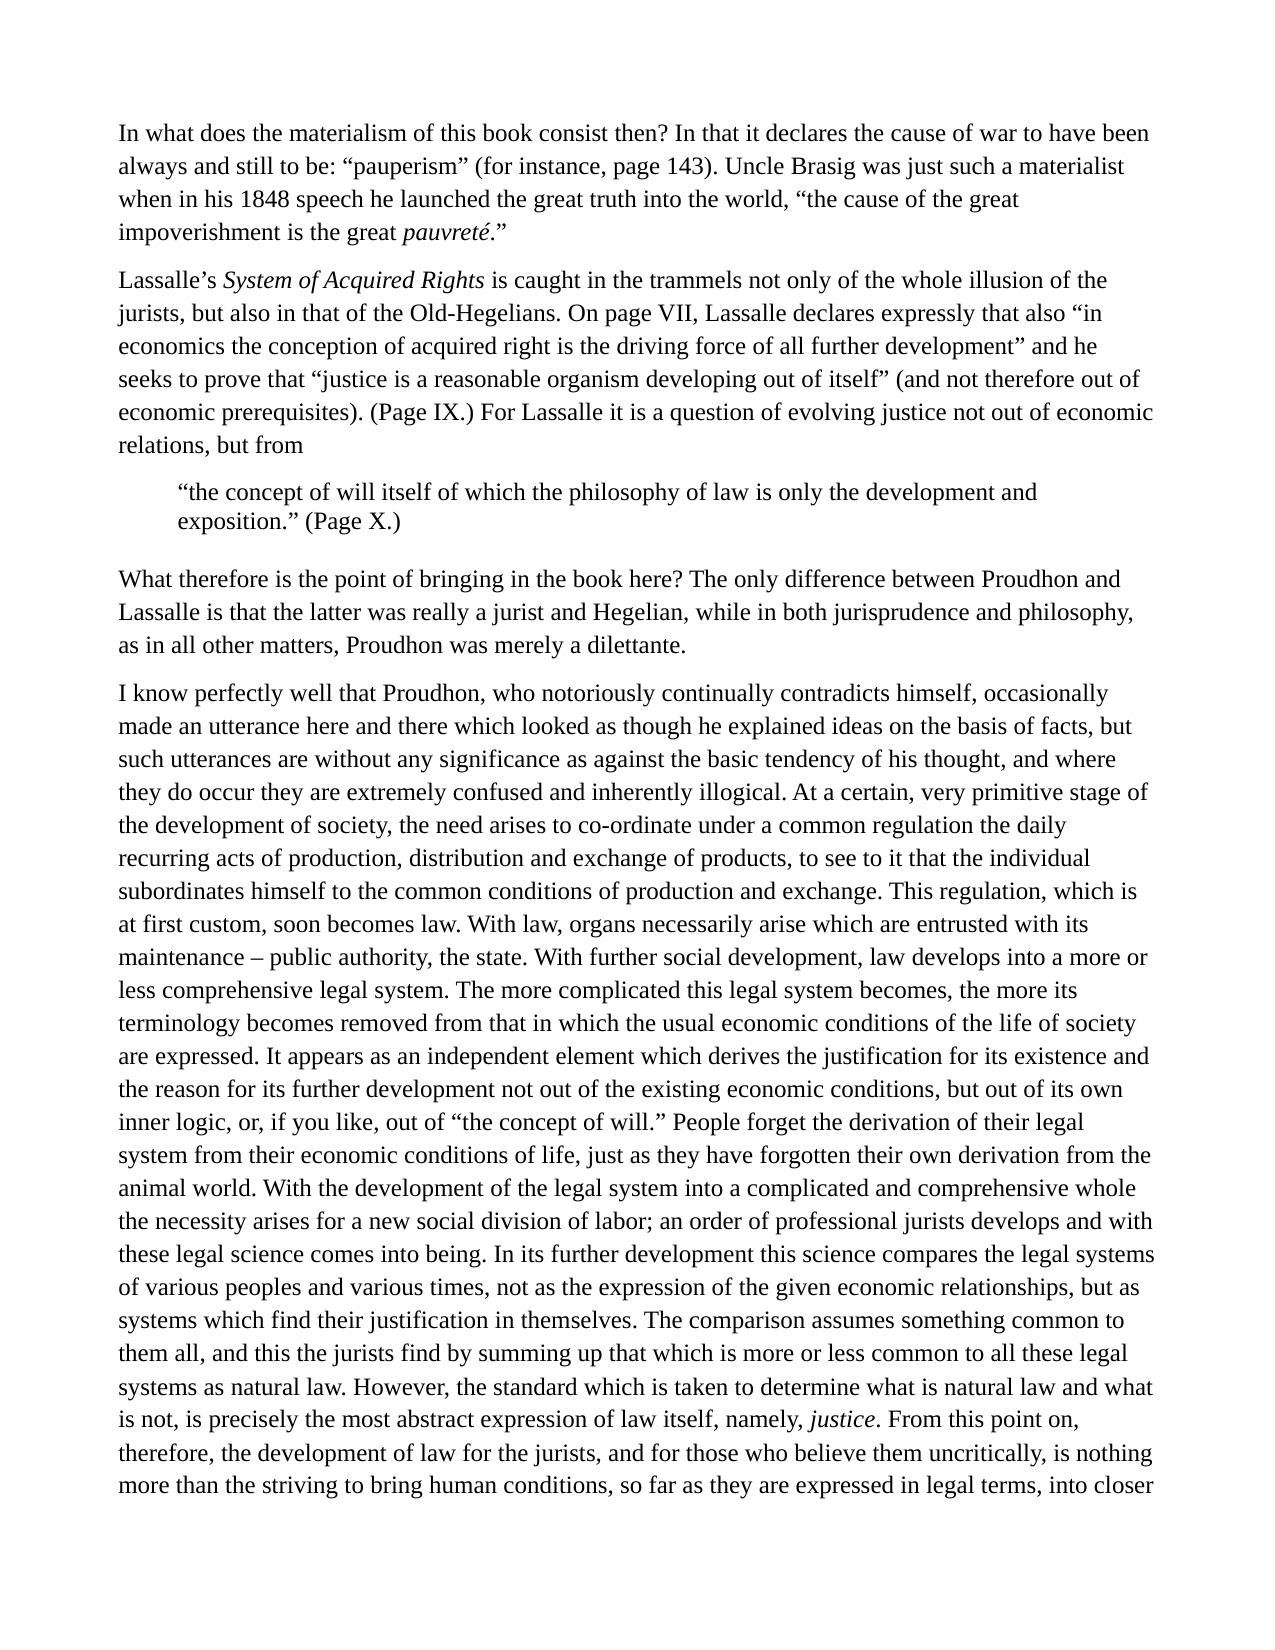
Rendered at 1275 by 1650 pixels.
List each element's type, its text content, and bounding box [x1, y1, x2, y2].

text “the concept of will itself of which the philosophy of law is only the development and exposition.” (Page X.) [177, 477, 1098, 535]
text In what does the materialism of this book consist then? In that it declares the cause of war to have been always and still to be: “pauperism” (for instance, page 143). Uncle Brasig was just such a materialist when in his 1848 speech he launched the great truth into the world, “the cause of the great impoverishment is the great pauvreté.” [118, 118, 1157, 246]
text I know perfectly well that Proudhon, who notoriously continually contradicts himself, occasionally made an utterance here and there which looked as though he explained ideas on the basis of facts, but such utterances are without any significance as against the basic tendency of his thought, and where they do occur they are extremely confused and inherently illogical. At a certain, very primitive stage of the development of society, the need arises to co-ordinate under a common regulation the daily recurring acts of production, distribution and exchange of products, to see to it that the individual subordinates himself to the common conditions of production and exchange. This regulation, which is at first custom, soon becomes law. With law, organs necessarily arise which are entrusted with its maintenance – public authority, the state. With further social development, law develops into a more or less comprehensive legal system. The more complicated this legal system becomes, the more its terminology becomes removed from that in which the usual economic conditions of the life of society are expressed. It appears as an independent element which derives the justification for its existence and the reason for its further development not out of the existing economic conditions, but out of its own inner logic, or, if you like, out of “the concept of will.” People forget the derivation of their legal system from their economic conditions of life, just as they have forgotten their own derivation from the animal world. With the development of the legal system into a complicated and comprehensive whole the necessity arises for a new social division of labor; an order of professional jurists develops and with these legal science comes into being. In its further development this science compares the legal systems of various peoples and various times, not as the expression of the given economic relationships, but as systems which find their justification in themselves. The comparison assumes something common to them all, and this the jurists find by summing up that which is more or less common to all these legal systems as natural law. However, the standard which is taken to determine what is natural law and what is not, is precisely the most abstract expression of law itself, namely, justice. From this point on, therefore, the development of law for the jurists, and for those who believe them uncritically, is nothing more than the striving to bring human conditions, so far as they are expressed in legal terms, into closer [118, 678, 1157, 1499]
text What therefore is the point of bringing in the book here? The only difference between Proudhon and Lassalle is that the latter was really a jurist and Hegelian, while in both jurisprudence and philosophy, as in all other matters, Proudhon was merely a dilettante. [118, 564, 1157, 659]
text Lassalle’s System of Acquired Rights is caught in the trammels not only of the whole illusion of the jurists, but also in that of the Old-Hegelians. On page VII, Lassalle declares expressly that also “in economics the conception of acquired right is the driving force of all further development” and he seeks to prove that “justice is a reasonable organism developing out of itself” (and not therefore out of economic prerequisites). (Page IX.) For Lassalle it is a question of evolving justice not out of economic relations, but from [118, 265, 1157, 459]
